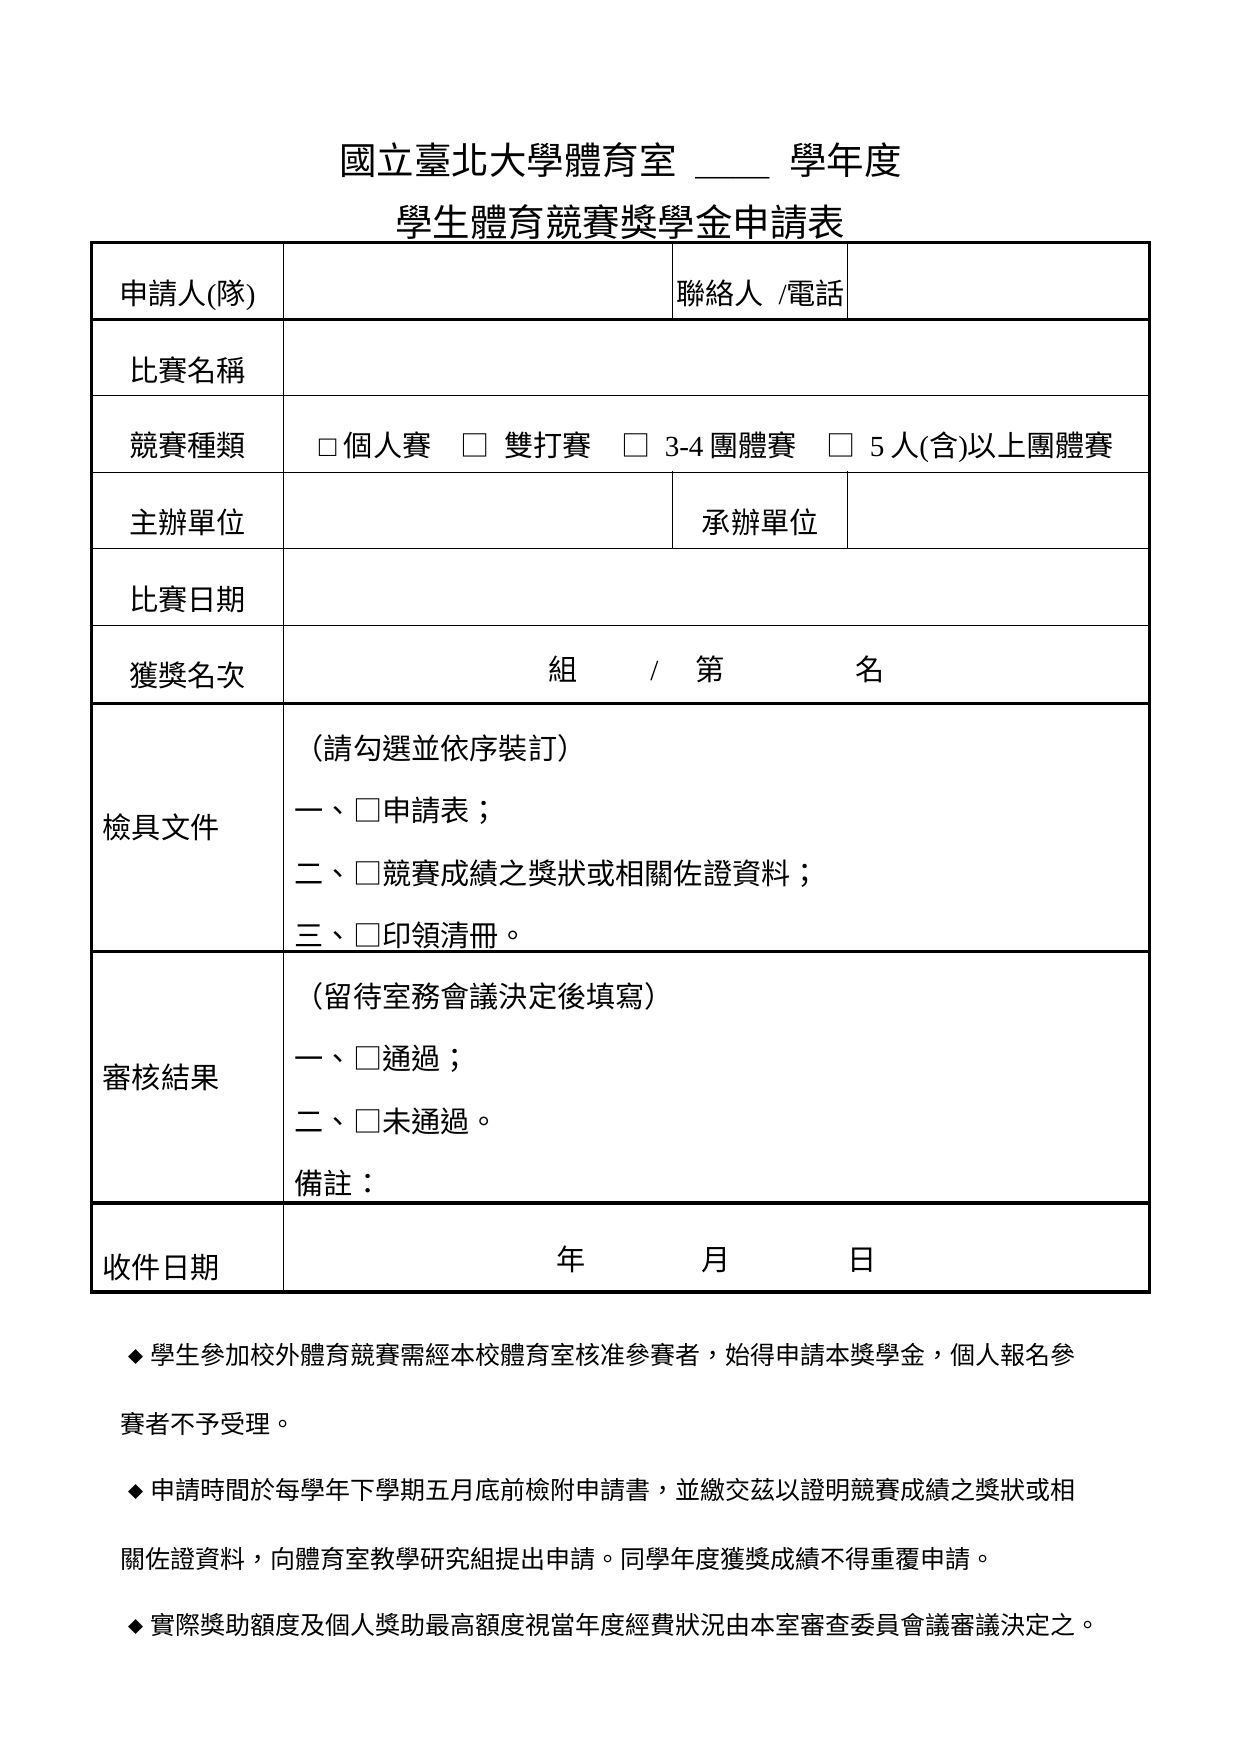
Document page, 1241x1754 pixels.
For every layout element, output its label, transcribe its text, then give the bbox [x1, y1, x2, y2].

table_cell 比賽日期 [93, 549, 283, 625]
table_cell [284, 473, 672, 548]
text 國立臺北大學體育室 ＿＿ 學年度 [150, 116, 1090, 179]
table_header 聯絡人 /電話 [673, 244, 847, 318]
table_cell 承辦單位 [673, 473, 847, 548]
table_cell [848, 473, 1148, 548]
table_cell [284, 549, 1148, 625]
table_cell （請勾選並依序裝訂） 一、□申請表； 二、□競賽成績之獎狀或相關佐證資料； 三、□印領清冊。 [284, 705, 1148, 950]
table_cell 主辦單位 [93, 473, 283, 548]
table_cell （留待室務會議決定後填寫） 一、□通過； 二、□未通過。 備註： [284, 953, 1148, 1201]
table_cell 檢具文件 [93, 705, 283, 950]
table_cell 年 月 日 [284, 1205, 1148, 1290]
table_cell 審核結果 [93, 953, 283, 1201]
text ◆實際獎助額度及個人獎助最高額度視當年度經費狀況由本室審查委員會議審議決定之。 [120, 1582, 1090, 1644]
text 學生體育競賽獎學金申請表 [150, 179, 1090, 241]
table_header [284, 244, 672, 318]
table_cell 組 / 第 名 [284, 626, 1148, 702]
table_cell 比賽名稱 [93, 321, 283, 395]
table_cell 競賽種類 [93, 396, 283, 471]
text ◆申請時間於每學年下學期五月底前檢附申請書，並繳交茲以證明競賽成績之獎狀或相關佐證資料，向體育室教學研究組提出申請。同學年度獲獎成績不得重覆申請。 [120, 1447, 1090, 1578]
table_cell 收件日期 [93, 1205, 283, 1290]
table_cell 獲獎名次 [93, 626, 283, 702]
table_cell □ 個人賽 □ 雙打賽 □ 3-4團體賽 □ 5人(含)以上團體賽 [284, 396, 1148, 471]
table_cell [284, 321, 1148, 395]
table_header 申請人(隊) [93, 244, 283, 318]
text ◆學生參加校外體育競賽需經本校體育室核准參賽者，始得申請本獎學金，個人報名參賽者不予受理。 [120, 1312, 1090, 1443]
table_header [848, 244, 1148, 318]
